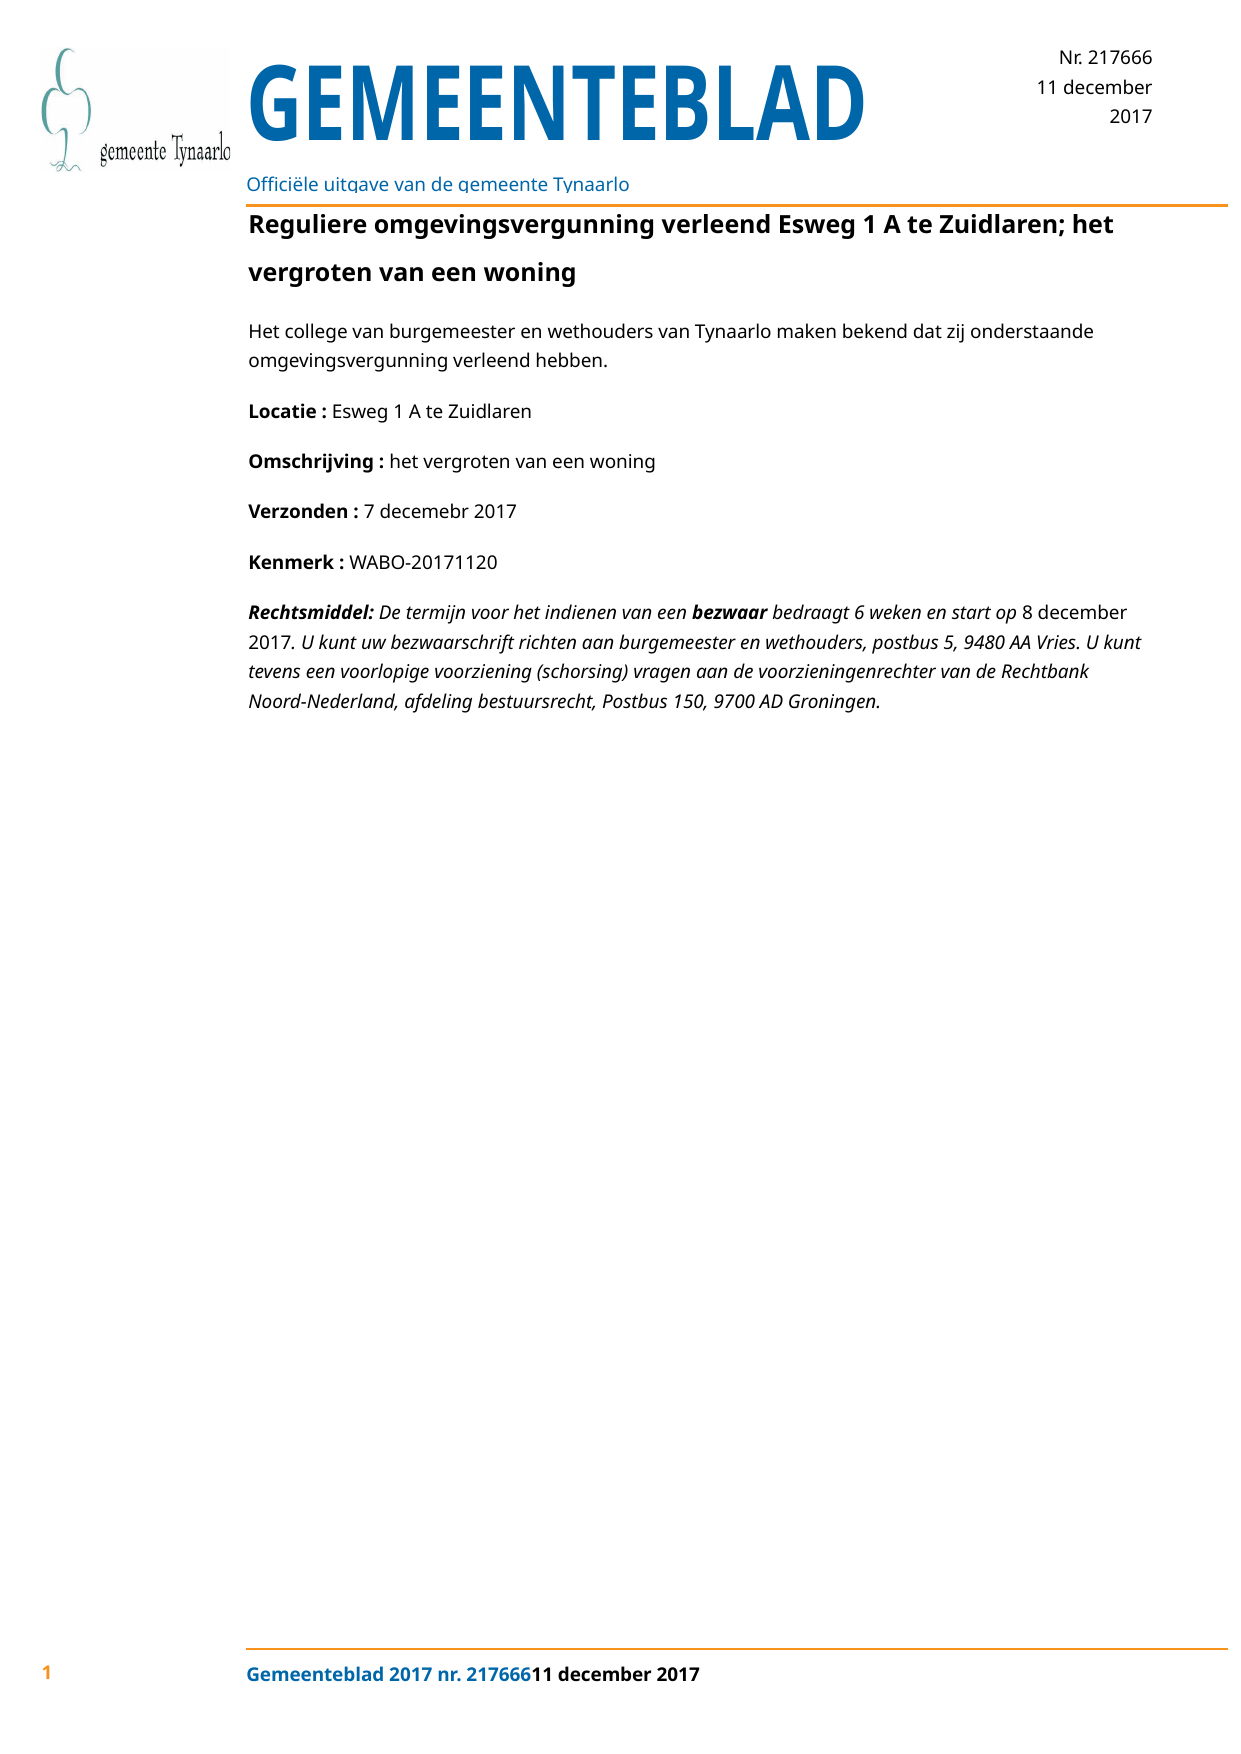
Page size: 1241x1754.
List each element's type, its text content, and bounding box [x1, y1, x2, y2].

text Verzonden : 7 decemebr 2017 [248, 499, 1152, 524]
text Omschrijving : het vergroten van een woning [248, 448, 1152, 474]
text Reguliere omgevingsvergunning verleend Esweg 1 A te Zuidlaren; het vergroten van een woning [248, 207, 1152, 288]
text Kenmerk : WABO-20171120 [248, 549, 1152, 575]
text Rechtsmiddel: De termijn voor het indienen van een bezwaar bedraagt 6 weken en start op 8 december 2017. U kunt uw bezwaarschrift richten aan burgemeester en wethouders, postbus 5, 9480 AA Vries. U kunt tevens een voorlopige voorziening (schorsing) vragen aan de voorzieningenrechter van de Rechtbank Noord-Nederland, afdeling bestuursrecht, Postbus 150, 9700 AD Groningen. [248, 599, 1152, 714]
text Het college van burgemeester en wethouders van Tynaarlo maken bekend dat zij onderstaande omgevingsvergunning verleend hebben. [248, 318, 1152, 373]
picture [41, 47, 231, 172]
text Locatie : Esweg 1 A te Zuidlaren [248, 398, 1152, 424]
